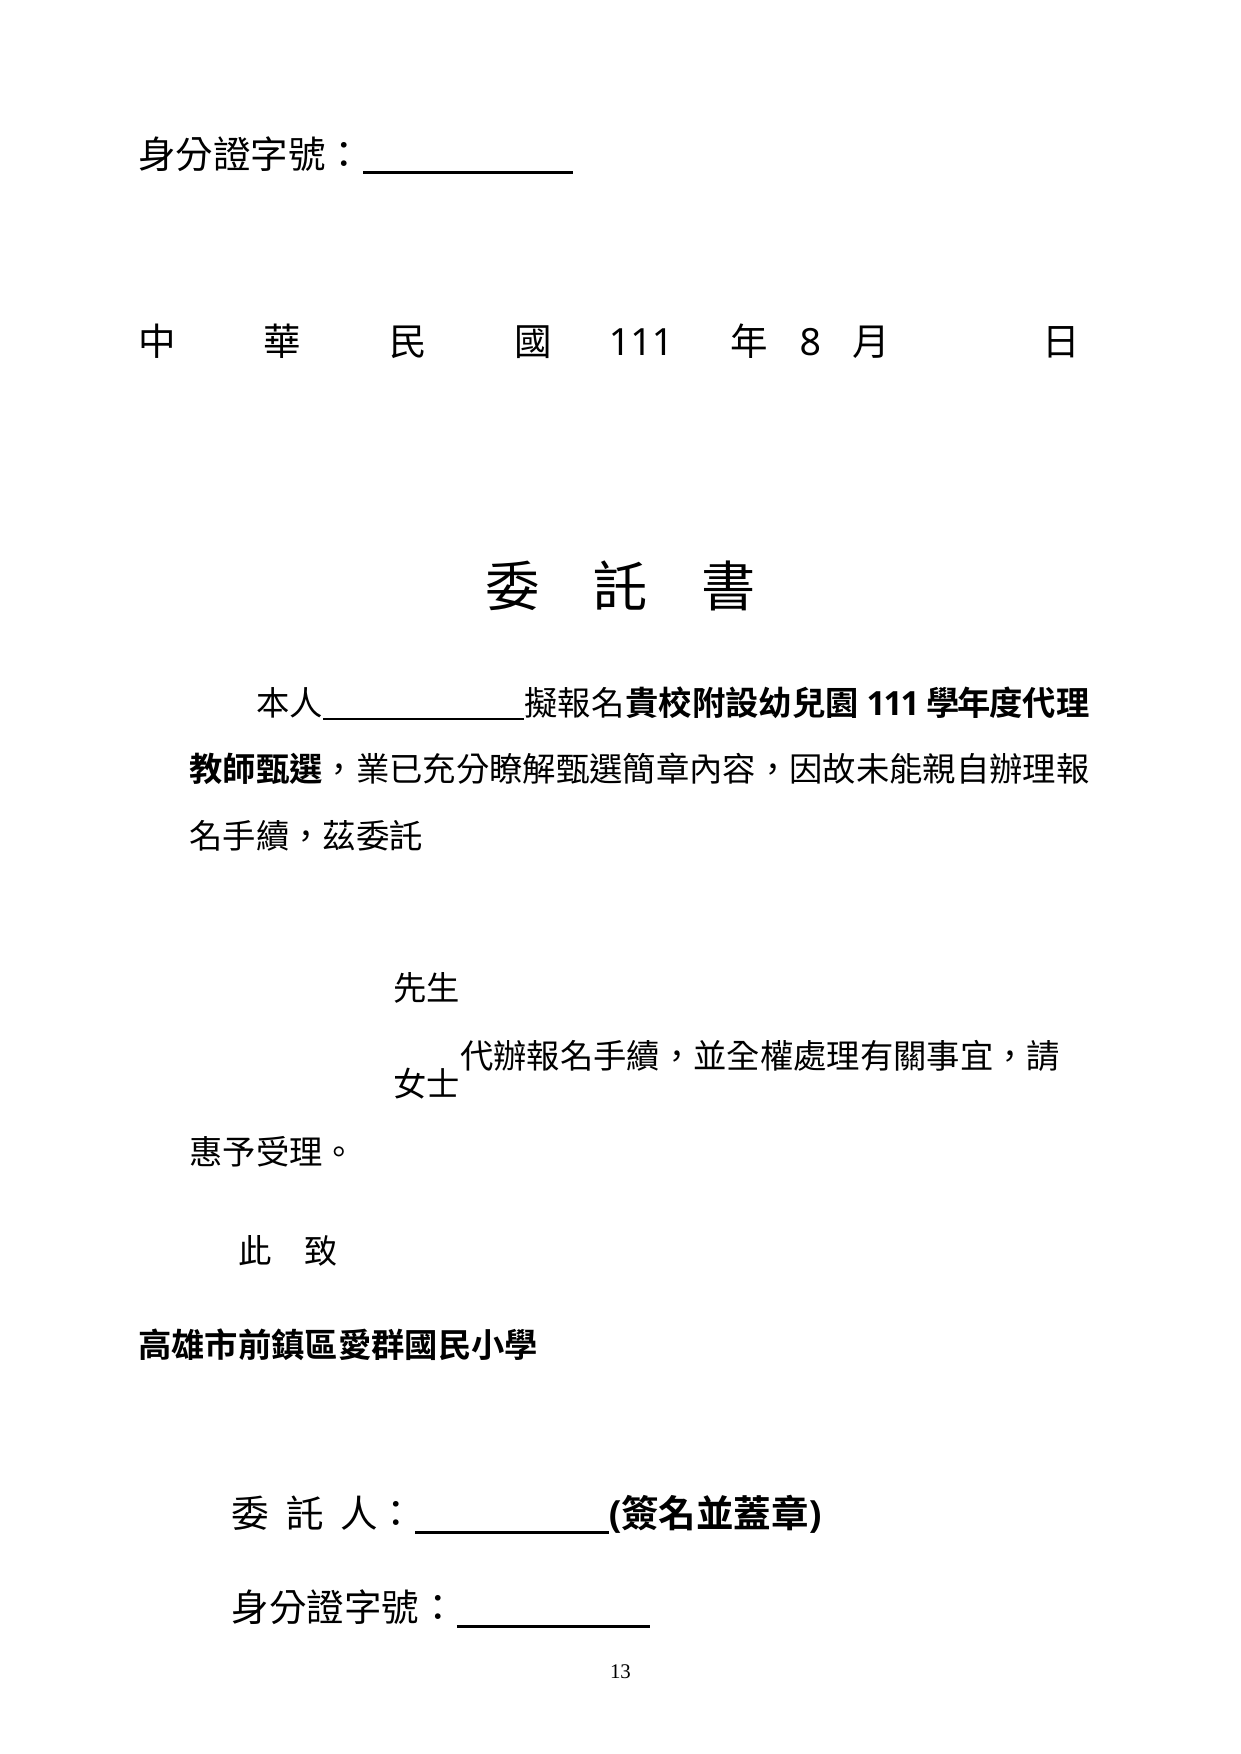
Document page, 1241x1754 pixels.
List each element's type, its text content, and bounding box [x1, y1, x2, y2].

text 委 託 書 [100, 527, 1140, 639]
text 身分證字號： [138, 114, 1090, 189]
text 身分證字號： [232, 1568, 1140, 1643]
text 先生女士代辦報名手續，並全權處理有關事宜，請惠予受理。 [189, 914, 1090, 1174]
text 本人 擬報名貴校附設幼兒園111學年度代理教師甄選，業已充分瞭解甄選簡章內容，因故未能親自辦理報名手續，茲委託 [189, 658, 1090, 858]
text 此 致 [138, 1212, 1090, 1287]
text 委 託 人： (簽名並蓋章) [232, 1474, 1140, 1549]
text 中 華 民 國 111 年8月 日 [138, 302, 1108, 377]
text 高雄市前鎮區愛群國民小學 [138, 1305, 1140, 1380]
